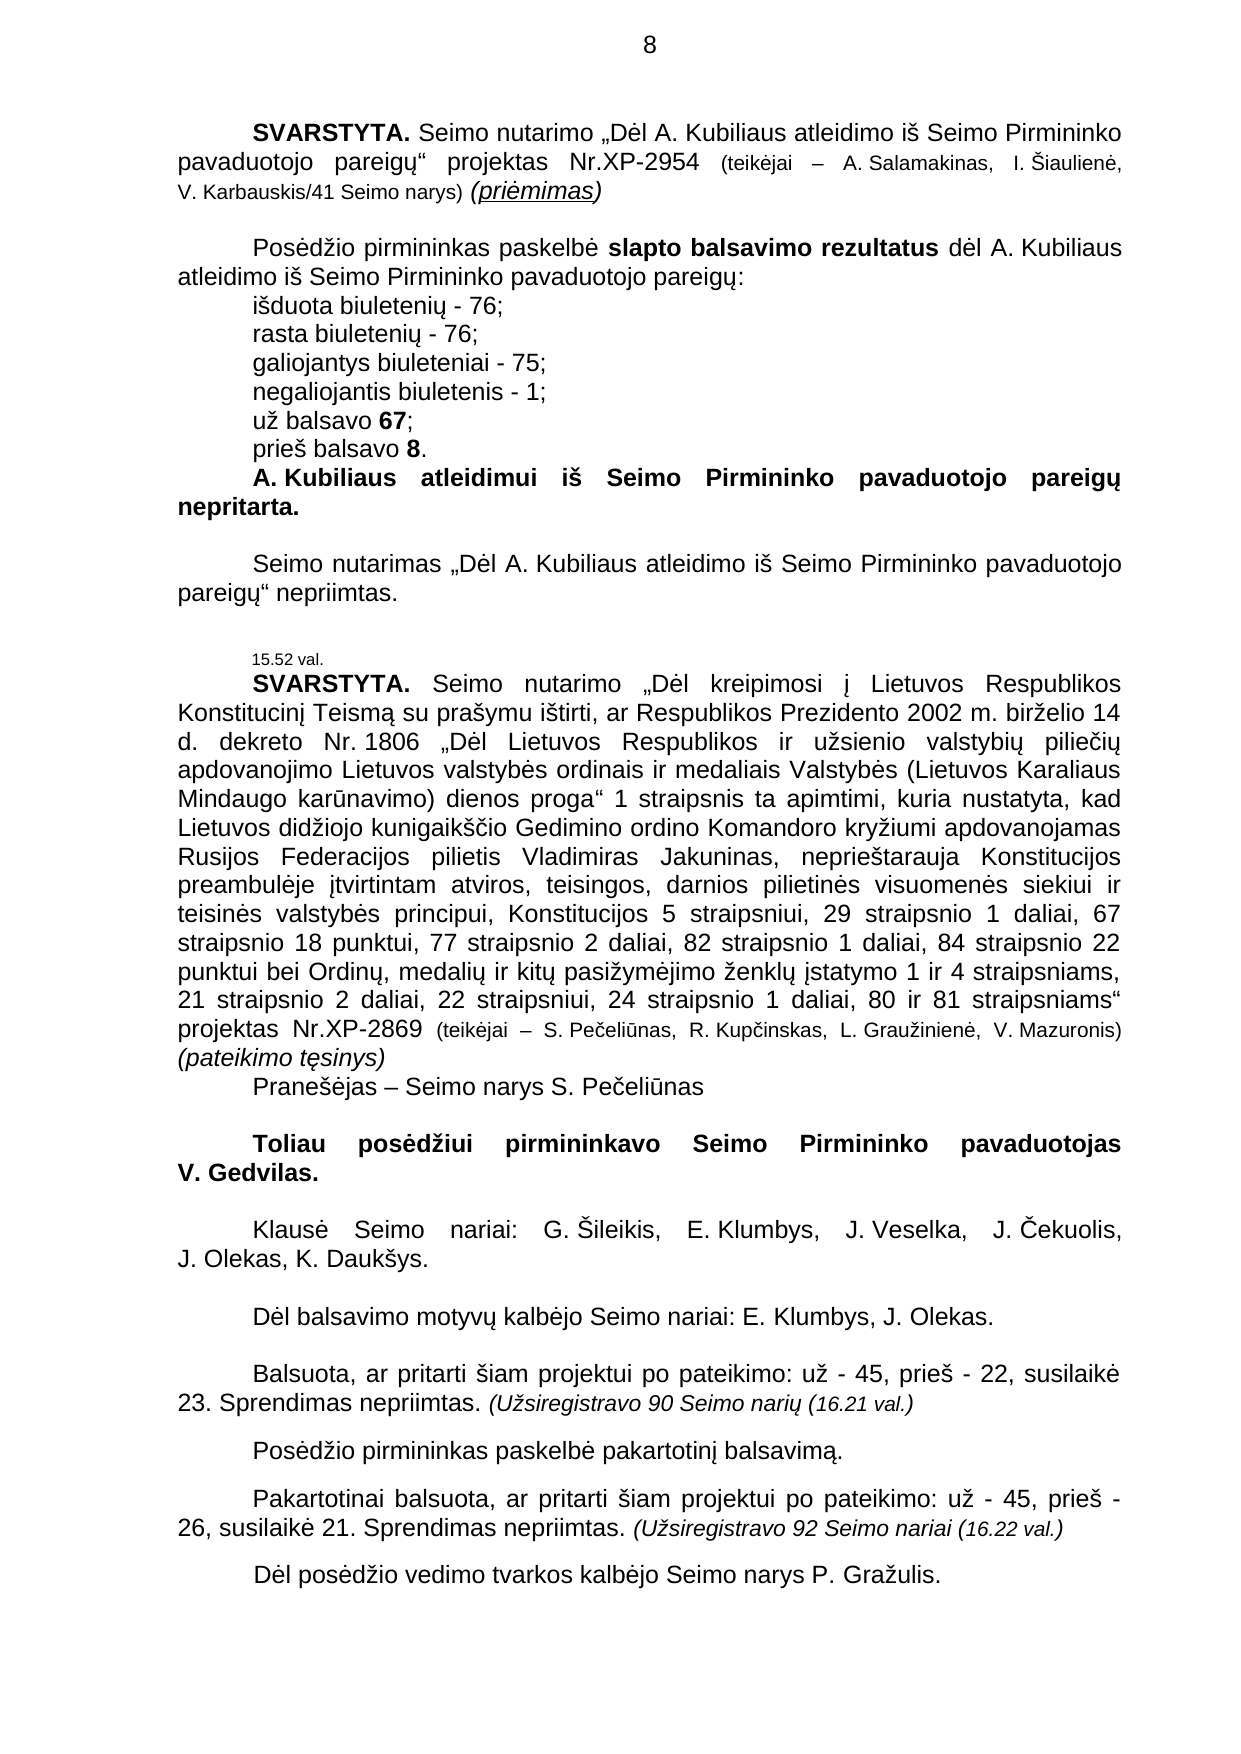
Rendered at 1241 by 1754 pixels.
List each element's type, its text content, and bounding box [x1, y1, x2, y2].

text SVARSTYTA. Seimo nutarimo „Dėl A. Kubiliaus atleidimo iš Seimo Pirmininko pavaduotojo pareigų“ projektas Nr.XP-2954 (teikėjai – A. Salamakinas, I. Šiaulienė, V. Karbauskis/41 Seimo narys) (priėmimas) [177, 118, 1122, 204]
text Pranešėjas – Seimo narys S. Pečeliūnas [177, 1072, 1122, 1100]
text 15.52 val. [177, 650, 1122, 669]
text negaliojantis biuletenis - 1; [177, 377, 1122, 406]
subtitle rasta biuletenių - 76; [177, 319, 1122, 348]
text Dėl balsavimo motyvų kalbėjo Seimo nariai: E. Klumbys, J. Olekas. [177, 1302, 1122, 1330]
text už balsavo 67; [177, 406, 1122, 434]
text Toliau posėdžiui pirmininkavo Seimo Pirmininko pavaduotojas V. Gedvilas. [177, 1129, 1122, 1187]
text SVARSTYTA. Seimo nutarimo „Dėl kreipimosi į Lietuvos Respublikos Konstitucinį Teismą su prašymu ištirti, ar Respublikos Prezidento 2002 m. birželio 14 d. dekreto Nr. 1806 „Dėl Lietuvos Respublikos ir užsienio valstybių piliečių apdovanojimo Lietuvos valstybės ordinais ir medaliais Valstybės (Lietuvos Karaliaus Mindaugo karūnavimo) dienos proga“ 1 straipsnis ta apimtimi, kuria nustatyta, kad Lietuvos didžiojo kunigaikščio Gedimino ordino Komandoro kryžiumi apdovanojamas Rusijos Federacijos pilietis Vladimiras Jakuninas, neprieštarauja Konstitucijos preambulėje įtvirtintam atviros, teisingos, darnios pilietinės visuomenės siekiui ir teisinės valstybės principui, Konstitucijos 5 straipsniui, 29 straipsnio 1 daliai, 67 straipsnio 18 punktui, 77 straipsnio 2 daliai, 82 straipsnio 1 daliai, 84 straipsnio 22 punktui bei Ordinų, medalių ir kitų pasižymėjimo ženklų įstatymo 1 ir 4 straipsniams, 21 straipsnio 2 daliai, 22 straipsniui, 24 straipsnio 1 daliai, 80 ir 81 straipsniams“ projektas Nr.XP-2869 (teikėjai – S. Pečeliūnas, R. Kupčinskas, L. Graužinienė, V. Mazuronis) (pateikimo tęsinys) [177, 669, 1122, 1072]
text Seimo nutarimas „Dėl A. Kubiliaus atleidimo iš Seimo Pirmininko pavaduotojo pareigų“ nepriimtas. [177, 549, 1122, 607]
text Balsuota, ar pritarti šiam projektui po pateikimo: už - 45, prieš - 22, susilaikė 23. Sprendimas nepriimtas. (Užsiregistravo 90 Seimo narių (16.21 val.) [177, 1359, 1122, 1417]
text Posėdžio pirmininkas paskelbė slapto balsavimo rezultatus dėl A. Kubiliaus atleidimo iš Seimo Pirmininko pavaduotojo pareigų: [177, 233, 1122, 291]
text Dėl posėdžio vedimo tvarkos kalbėjo Seimo narys P. Gražulis. [177, 1560, 1122, 1589]
text prieš balsavo 8. [252, 434, 1122, 463]
text galiojantys biuleteniai - 75; [177, 348, 1122, 377]
text Klausė Seimo nariai: G. Šileikis, E. Klumbys, J. Veselka, J. Čekuolis, J. Olekas, K. Daukšys. [177, 1215, 1122, 1273]
text A. Kubiliaus atleidimui iš Seimo Pirmininko pavaduotojo pareigų nepritarta. [177, 463, 1122, 521]
text Posėdžio pirmininkas paskelbė pakartotinį balsavimą. [177, 1436, 1122, 1464]
text Pakartotinai balsuota, ar pritarti šiam projektui po pateikimo: už - 45, prieš - 26, susilaikė 21. Sprendimas nepriimtas. (Užsiregistravo 92 Seimo nariai (16.22 val.) [177, 1484, 1122, 1541]
text išduota biuletenių - 76; [177, 291, 1122, 319]
